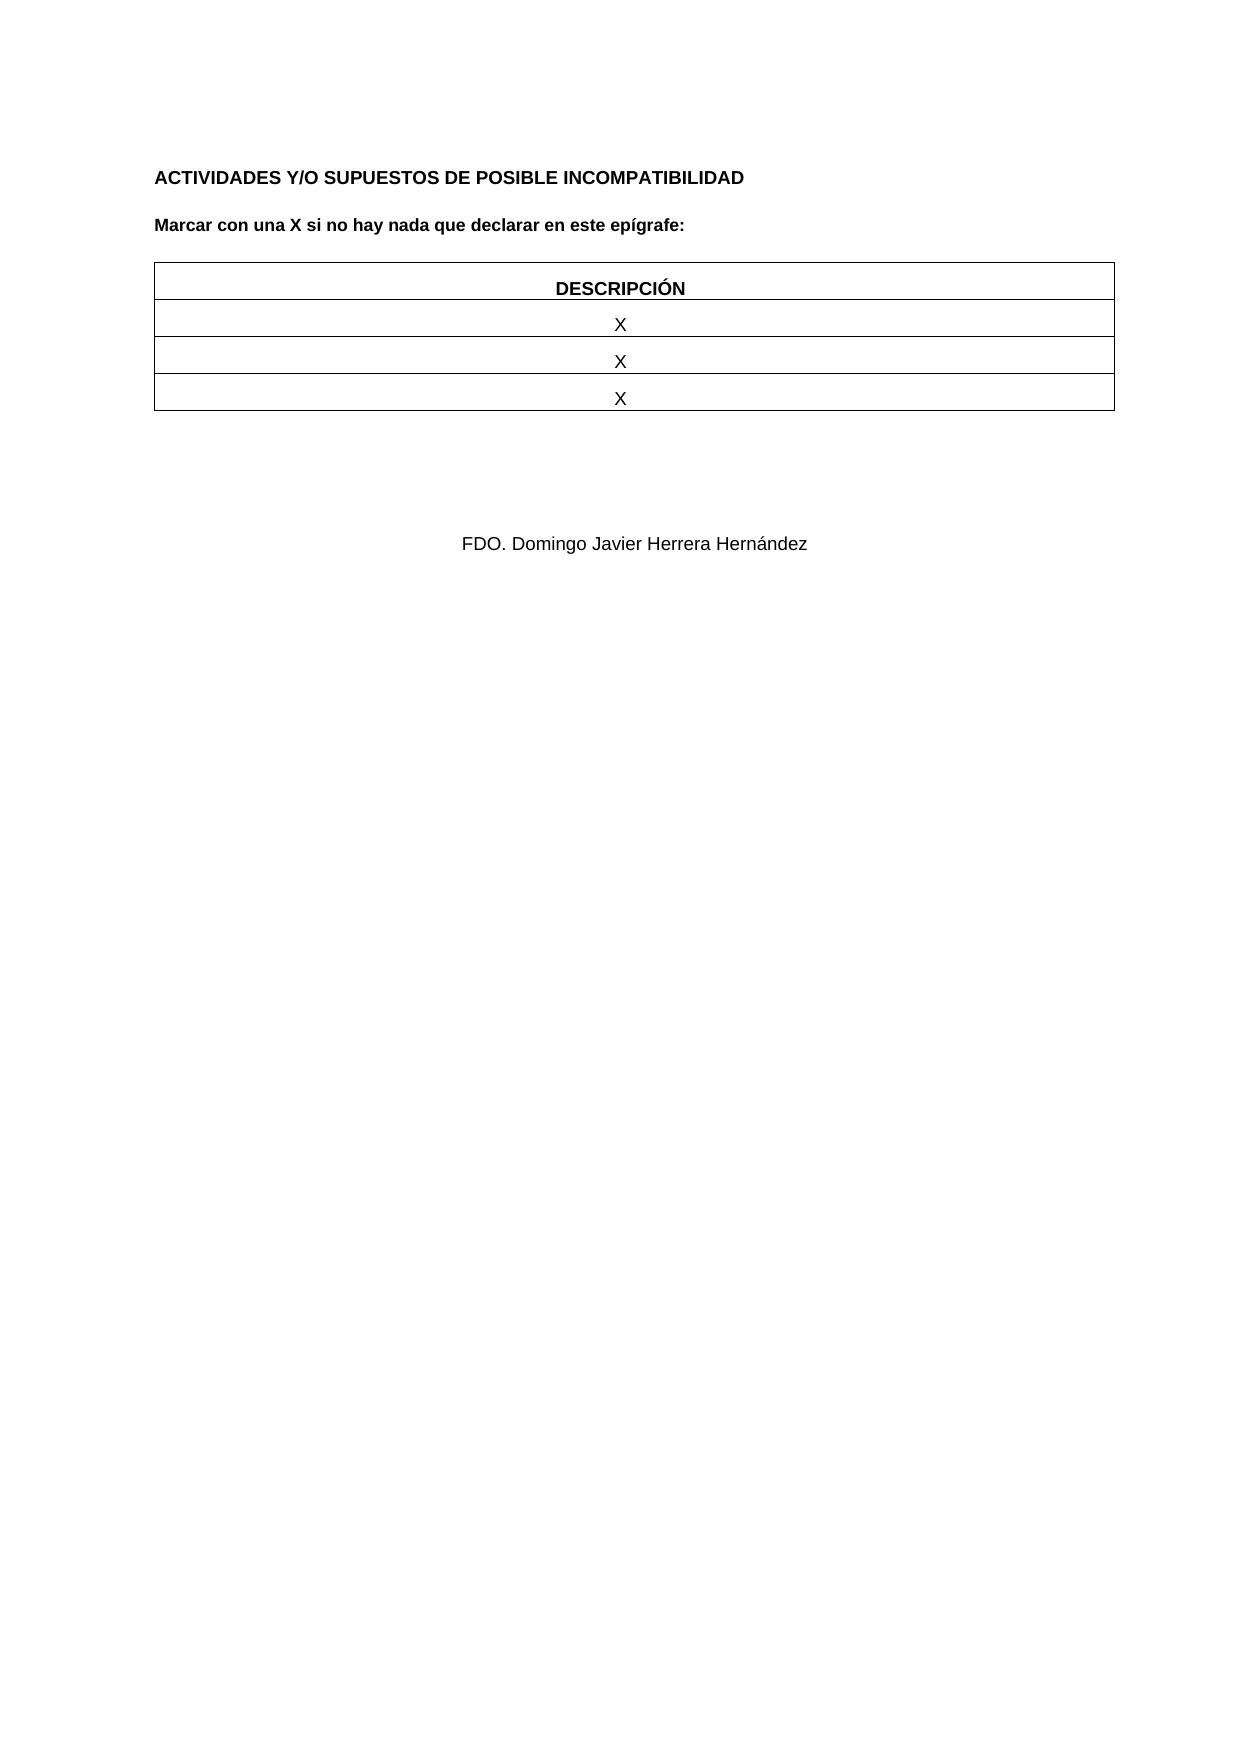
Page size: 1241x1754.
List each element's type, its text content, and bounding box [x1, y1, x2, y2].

table_header DESCRIPCIÓN [155, 263, 1114, 299]
text ACTIVIDADES Y/O SUPUESTOS DE POSIBLE INCOMPATIBILIDAD [154, 167, 1087, 188]
table_cell X [155, 337, 1114, 373]
table_cell X [155, 374, 1114, 409]
text Marcar con una X si no hay nada que declarar en este epígrafe: [154, 214, 1115, 235]
table_cell X [155, 300, 1114, 336]
text FDO. Domingo Javier Herrera Hernández [154, 533, 1115, 554]
